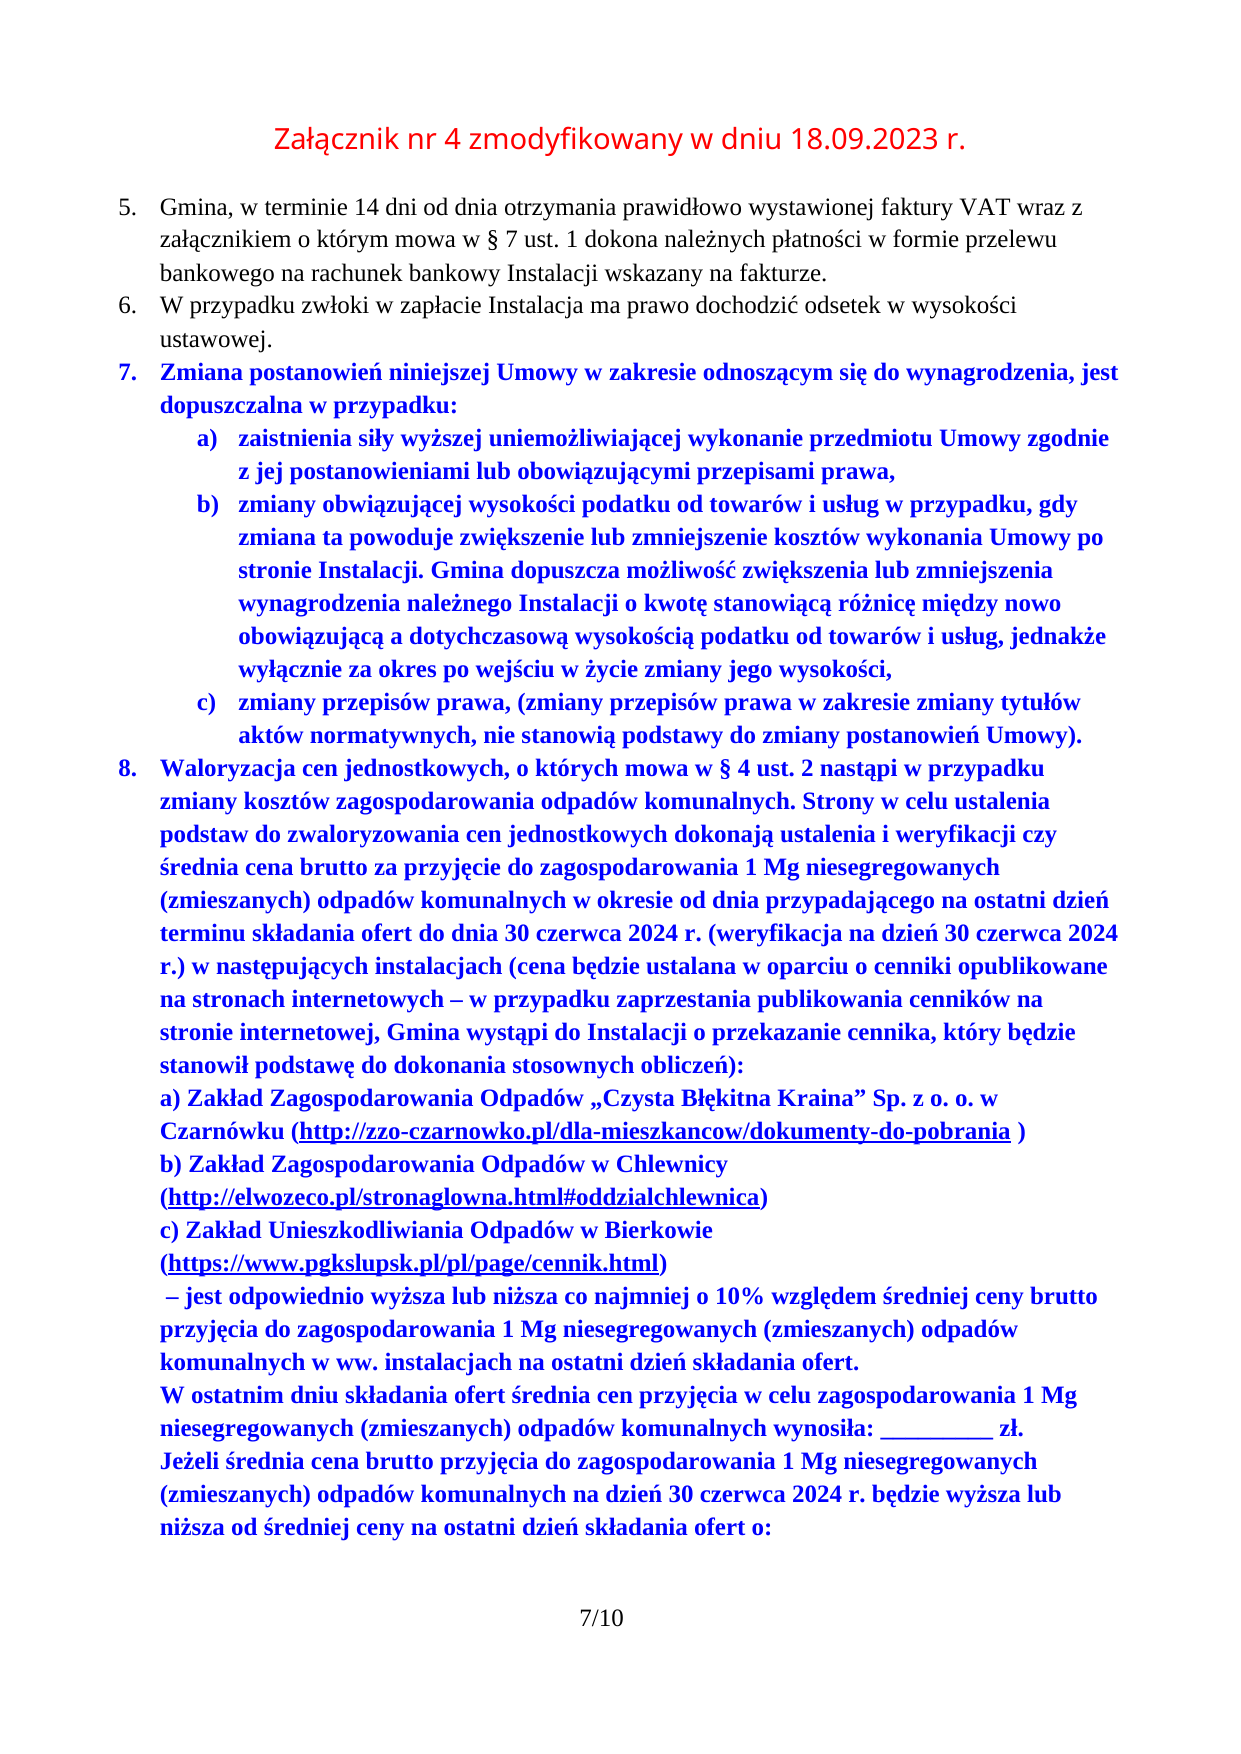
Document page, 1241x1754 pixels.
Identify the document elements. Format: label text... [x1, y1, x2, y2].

list zmiany przepisów prawa, (zmiany przepisów prawa w zakresie zmiany tytułów aktów normatywnych, nie stanowią podstawy do zmiany postanowień Umowy). [197, 687, 1122, 749]
list b) Zakład Zagospodarowania Odpadów w Chlewnicy (http://elwozeco.pl/stronaglowna.html#oddzialchlewnica) [118, 1149, 1122, 1211]
list c) Zakład Unieszkodliwiania Odpadów w Bierkowie (https://www.pgkslupsk.pl/pl/page/cennik.html) [118, 1215, 1122, 1277]
list Gmina, w terminie 14 dni od dnia otrzymania prawidłowo wystawionej faktury VAT wraz z załącznikiem o którym mowa w § 7 ust. 1 dokona należnych płatności w formie przelewu bankowego na rachunek bankowy Instalacji wskazany na fakturze. [118, 192, 1122, 286]
list Waloryzacja cen jednostkowych, o których mowa w § 4 ust. 2 nastąpi w przypadku zmiany kosztów zagospodarowania odpadów komunalnych. Strony w celu ustalenia podstaw do zwaloryzowania cen jednostkowych dokonają ustalenia i weryfikacji czy średnia cena brutto za przyjęcie do zagospodarowania 1 Mg niesegregowanych (zmieszanych) odpadów komunalnych w okresie od dnia przypadającego na ostatni dzień terminu składania ofert do dnia 30 czerwca 2024 r. (weryfikacja na dzień 30 czerwca 2024 r.) w następujących instalacjach (cena będzie ustalana w oparciu o cenniki opublikowane na stronach internetowych – w przypadku zaprzestania publikowania cenników na stronie internetowej, Gmina wystąpi do Instalacji o przekazanie cennika, który będzie stanowił podstawę do dokonania stosownych obliczeń): [118, 753, 1122, 1079]
list – jest odpowiednio wyższa lub niższa co najmniej o 10% względem średniej ceny brutto przyjęcia do zagospodarowania 1 Mg niesegregowanych (zmieszanych) odpadów komunalnych w ww. instalacjach na ostatni dzień składania ofert. [118, 1281, 1122, 1376]
list W przypadku zwłoki w zapłacie Instalacja ma prawo dochodzić odsetek w wysokości ustawowej. [118, 291, 1122, 352]
list zmiany obwiązującej wysokości podatku od towarów i usług w przypadku, gdy zmiana ta powoduje zwiększenie lub zmniejszenie kosztów wykonania Umowy po stronie Instalacji. Gmina dopuszcza możliwość zwiększenia lub zmniejszenia wynagrodzenia należnego Instalacji o kwotę stanowiącą różnicę między nowo obowiązującą a dotychczasową wysokością podatku od towarów i usług, jednakże wyłącznie za okres po wejściu w życie zmiany jego wysokości, [197, 489, 1122, 683]
list Jeżeli średnia cena brutto przyjęcia do zagospodarowania 1 Mg niesegregowanych (zmieszanych) odpadów komunalnych na dzień 30 czerwca 2024 r. będzie wyższa lub niższa od średniej ceny na ostatni dzień składania ofert o: [118, 1446, 1122, 1541]
list zaistnienia siły wyższej uniemożliwiającej wykonanie przedmiotu Umowy zgodnie z jej postanowieniami lub obowiązującymi przepisami prawa, [197, 423, 1122, 484]
list Zmiana postanowień niniejszej Umowy w zakresie odnoszącym się do wynagrodzenia, jest dopuszczalna w przypadku: [118, 357, 1122, 418]
list W ostatnim dniu składania ofert średnia cen przyjęcia w celu zagospodarowania 1 Mg niesegregowanych (zmieszanych) odpadów komunalnych wynosiła: _________ zł. [118, 1380, 1122, 1442]
list a) Zakład Zagospodarowania Odpadów „Czysta Błękitna Kraina” Sp. z o. o. w Czarnówku (http://zzo-czarnowko.pl/dla-mieszkancow/dokumenty-do-pobrania ) [118, 1083, 1122, 1145]
